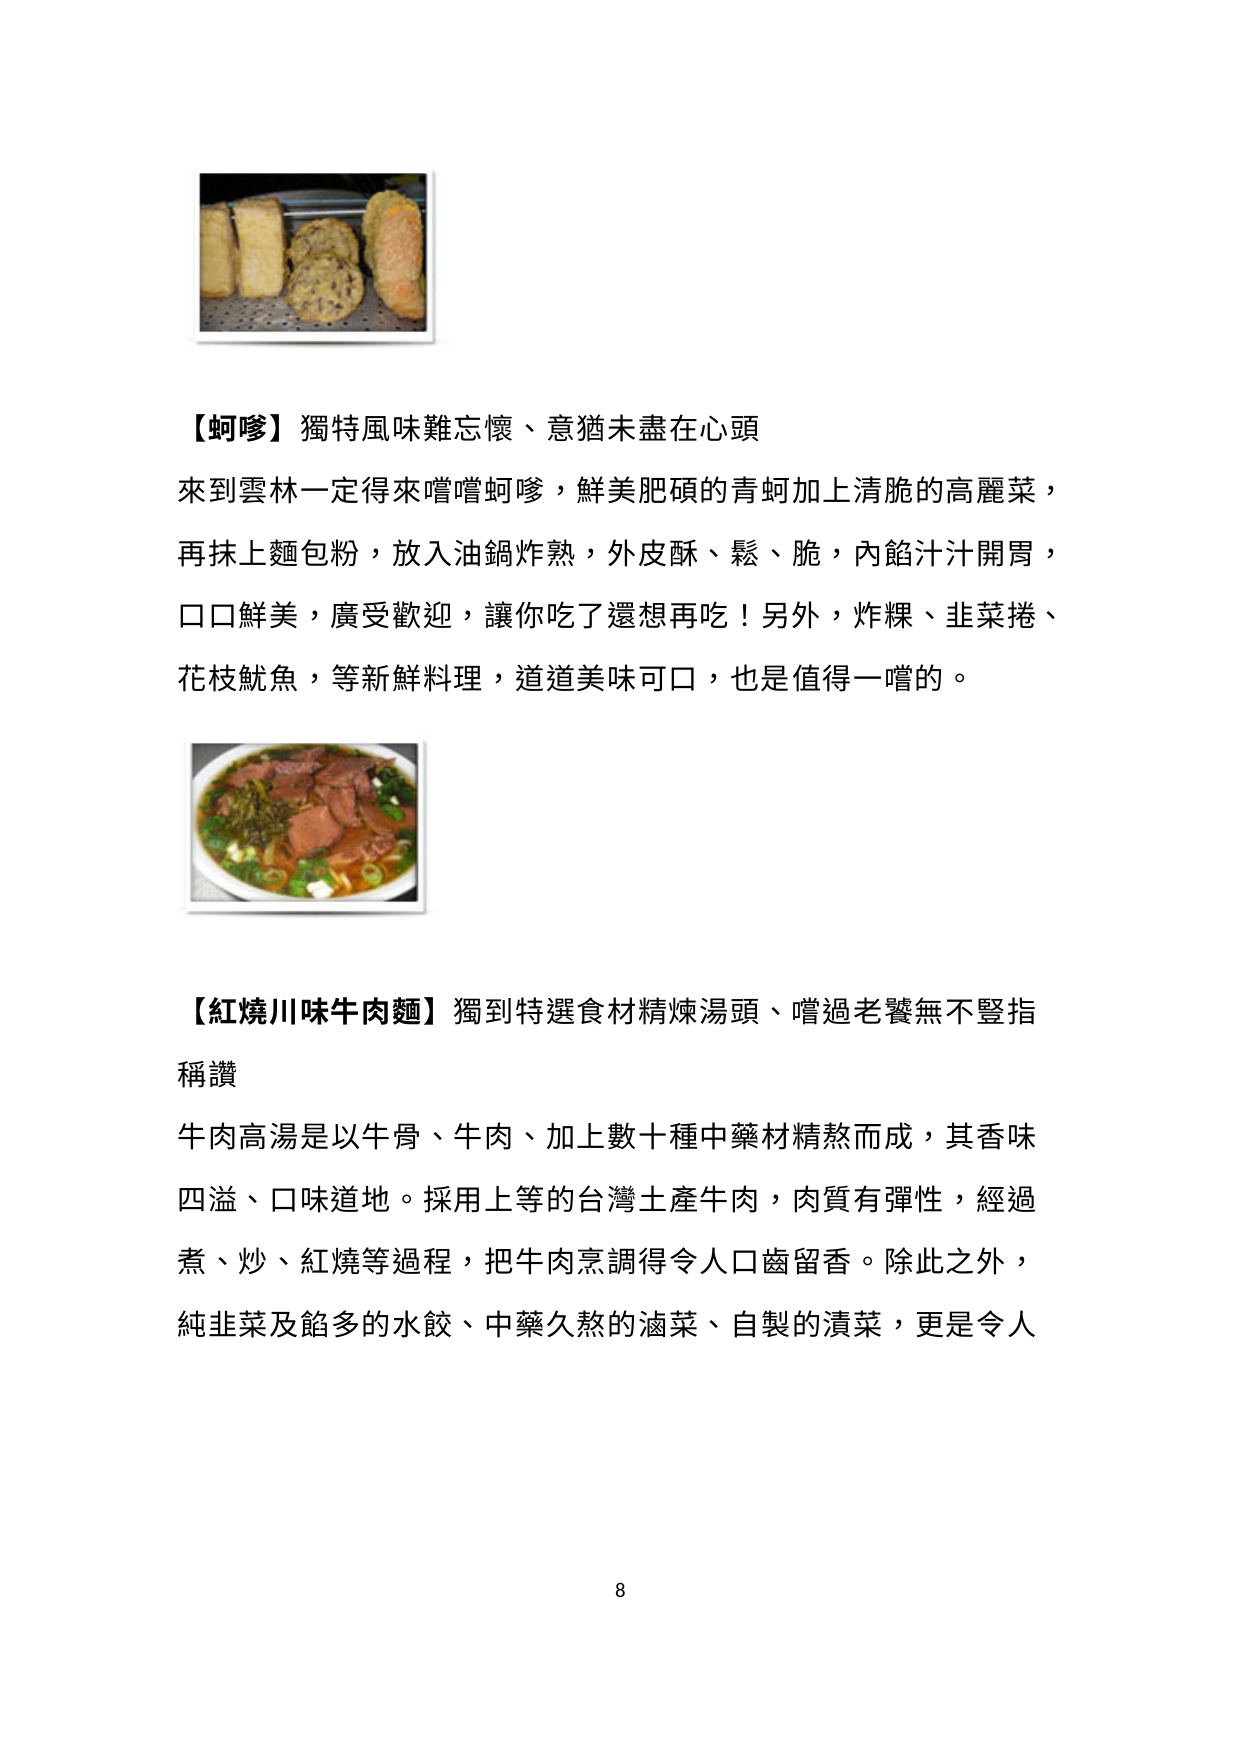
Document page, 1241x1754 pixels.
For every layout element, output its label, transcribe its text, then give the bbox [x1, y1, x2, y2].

text 【蚵嗲】獨特風味難忘懷、意猶未盡在心頭 來到雲林一定得來嚐嚐蚵嗲，鮮美肥碩的青蚵加上清脆的高麗菜，再抹上麵包粉，放入油鍋炸熟，外皮酥、鬆、脆，內餡汁汁開胃，口口鮮美，廣受歡迎，讓你吃了還想再吃！另外，炸粿、韭菜捲、花枝魷魚，等新鮮料理，道道美味可口，也是值得一嚐的。 [177, 385, 1063, 947]
text 【紅燒川味牛肉麵】獨到特選食材精煉湯頭、嚐過老饕無不豎指稱讚 牛肉高湯是以牛骨、牛肉、加上數十種中藥材精熬而成，其香味四溢、口味道地。採用上等的台灣土產牛肉，肉質有彈性，經過煮、炒、紅燒等過程，把牛肉烹調得令人口齒留香。除此之外，純韭菜及餡多的水餃、中藥久熬的滷菜、自製的漬菜，更是令人 [177, 968, 1063, 1343]
